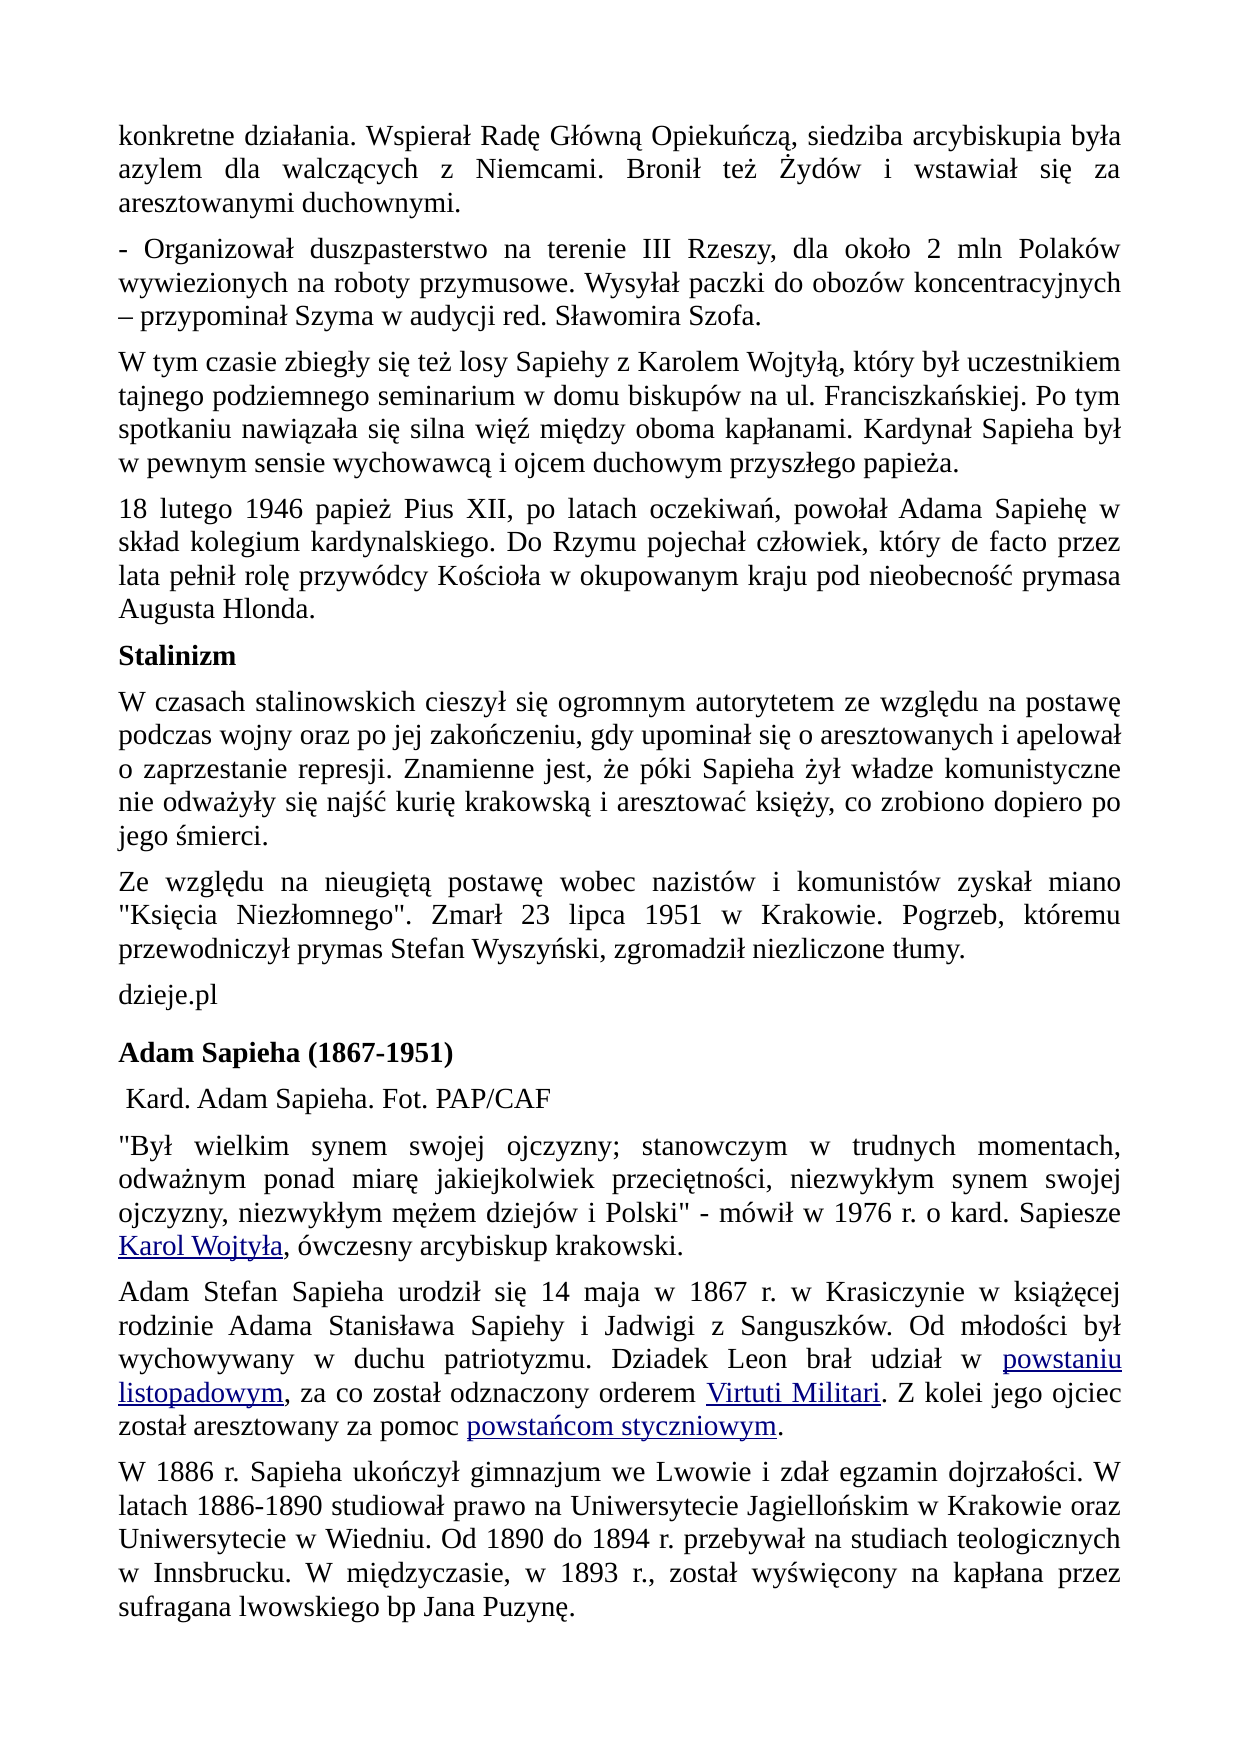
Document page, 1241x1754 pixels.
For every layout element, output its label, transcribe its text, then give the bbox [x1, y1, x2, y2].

text "Był wielkim synem swojej ojczyzny; stanowczym w trudnych momentach, odważnym ponad miarę jakiejkolwiek przeciętności, niezwykłym synem swojej ojczyzny, niezwykłym mężem dziejów i Polski" - mówił w 1976 r. o kard. Sapiesze Karol Wojtyła, ówczesny arcybiskup krakowski. [118, 1128, 1122, 1262]
text Stalinizm [118, 638, 1122, 671]
text dzieje.pl [118, 977, 1122, 1011]
text W tym czasie zbiegły się też losy Sapiehy z Karolem Wojtyłą, który był uczestnikiem tajnego podziemnego seminarium w domu biskupów na ul. Franciszkańskiej. Po tym spotkaniu nawiązała się silna więź między oboma kapłanami. Kardynał Sapieha był w pewnym sensie wychowawcą i ojcem duchowym przyszłego papieża. [118, 344, 1122, 478]
text Ze względu na nieugiętą postawę wobec nazistów i komunistów zyskał miano "Księcia Niezłomnego". Zmarł 23 lipca 1951 w Krakowie. Pogrzeb, któremu przewodniczył prymas Stefan Wyszyński, zgromadził niezliczone tłumy. [118, 864, 1122, 964]
text konkretne działania. Wspierał Radę Główną Opiekuńczą, siedziba arcybiskupia była azylem dla walczących z Niemcami. Bronił też Żydów i wstawiał się za aresztowanymi duchownymi. [118, 118, 1122, 219]
subtitle Adam Sapieha (1867-1951) [118, 1036, 1122, 1069]
text - Organizował duszpasterstwo na terenie III Rzeszy, dla około 2 mln Polaków wywiezionych na roboty przymusowe. Wysyłał paczki do obozów koncentracyjnych – przypominał Szyma w audycji red. Sławomira Szofa. [118, 231, 1122, 332]
text W 1886 r. Sapieha ukończył gimnazjum we Lwowie i zdał egzamin dojrzałości. W latach 1886-1890 studiował prawo na Uniwersytecie Jagiellońskim w Krakowie oraz Uniwersytecie w Wiedniu. Od 1890 do 1894 r. przebywał na studiach teologicznych w Innsbrucku. W międzyczasie, w 1893 r., został wyświęcony na kapłana przez sufragana lwowskiego bp Jana Puzynę. [118, 1454, 1122, 1622]
text Adam Stefan Sapieha urodził się 14 maja w 1867 r. w Krasiczynie w książęcej rodzinie Adama Stanisława Sapiehy i Jadwigi z Sanguszków. Od młodości był wychowywany w duchu patriotyzmu. Dziadek Leon brał udział w powstaniu listopadowym, za co został odznaczony orderem Virtuti Militari. Z kolei jego ojciec został aresztowany za pomoc powstańcom styczniowym. [118, 1274, 1122, 1442]
text W czasach stalinowskich cieszył się ogromnym autorytetem ze względu na postawę podczas wojny oraz po jej zakończeniu, gdy upominał się o aresztowanych i apelował o zaprzestanie represji. Znamienne jest, że póki Sapieha żył władze komunistyczne nie odważyły się najść kurię krakowską i aresztować księży, co zrobiono dopiero po jego śmierci. [118, 684, 1122, 851]
text 18 lutego 1946 papież Pius XII, po latach oczekiwań, powołał Adama Sapiehę w skład kolegium kardynalskiego. Do Rzymu pojechał człowiek, który de facto przez lata pełnił rolę przywódcy Kościoła w okupowanym kraju pod nieobecność prymasa Augusta Hlonda. [118, 491, 1122, 625]
text Kard. Adam Sapieha. Fot. PAP/CAF [118, 1082, 1122, 1115]
